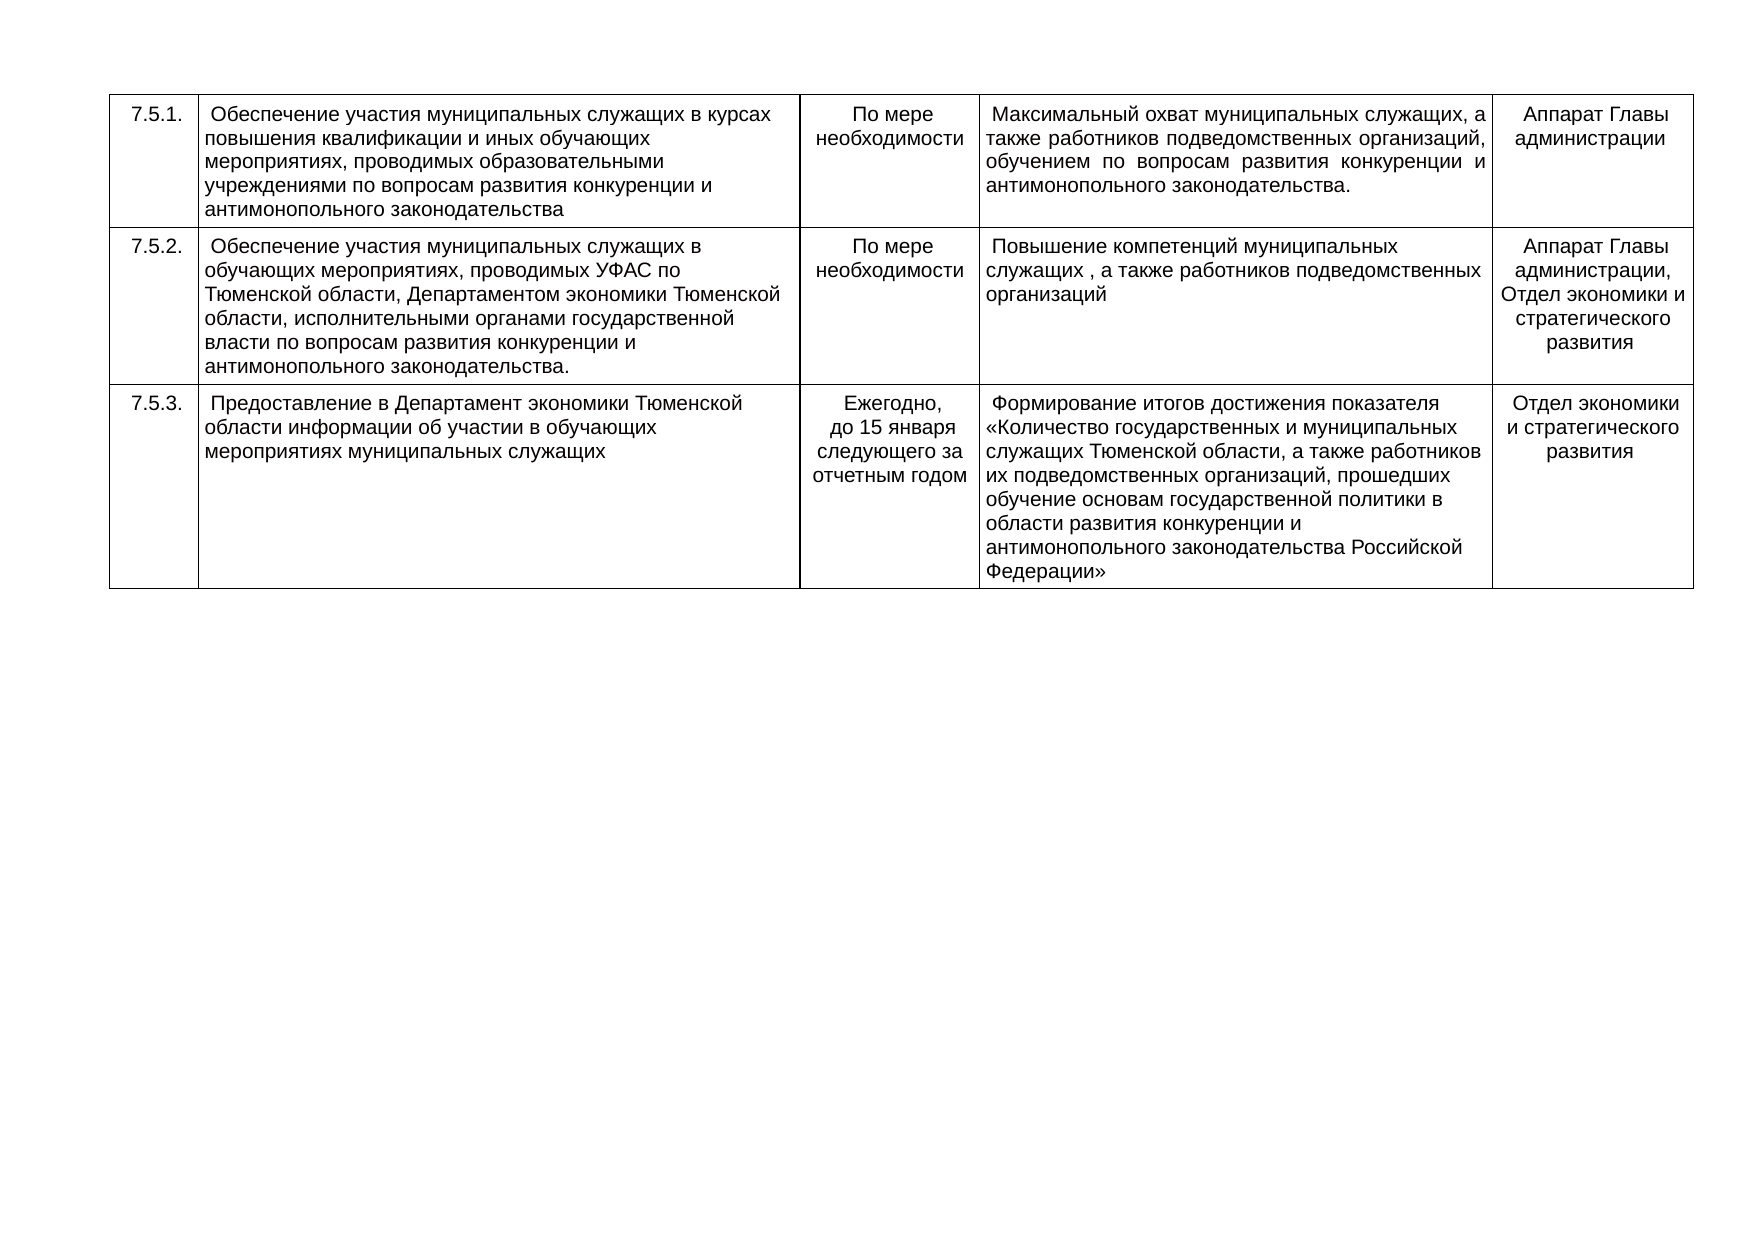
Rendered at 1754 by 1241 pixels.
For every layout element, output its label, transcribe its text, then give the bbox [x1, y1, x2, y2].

table_cell 7.5.1. [110, 95, 198, 227]
table_cell 7.5.2. [110, 228, 198, 384]
table_cell Ежегодно, до 15 января следующего за отчетным годом [801, 385, 979, 588]
table_cell Аппарат Главы администрации [1493, 95, 1693, 227]
table_cell Предоставление в Департамент экономики Тюменской области информации об участии в обучающих мероприятиях муниципальных служащих [199, 385, 799, 588]
table_cell 7.5.3. [110, 385, 198, 588]
table_cell По мере необходимости [801, 95, 979, 227]
table_cell Отдел экономики и стратегического развития [1493, 385, 1693, 588]
table_cell Формирование итогов достижения показателя «Количество государственных и муниципальных служащих Тюменской области, а также работников их подведомственных организаций, прошедших обучение основам государственной политики в области развития конкуренции и антимонопольного законодательства Российской Федерации» [980, 385, 1492, 588]
table_cell Аппарат Главы администрации, Отдел экономики и стратегического развития [1493, 228, 1693, 384]
table_cell По мере необходимости [801, 228, 979, 384]
table_cell Обеспечение участия муниципальных служащих в курсах повышения квалификации и иных обучающих мероприятиях, проводимых образовательными учреждениями по вопросам развития конкуренции и антимонопольного законодательства [199, 95, 799, 227]
table_cell Максимальный охват муниципальных служащих, а также работников подведомственных организаций, обучением по вопросам развития конкуренции и антимонопольного законодательства. [980, 95, 1492, 227]
table_cell Обеспечение участия муниципальных служащих в обучающих мероприятиях, проводимых УФАС по Тюменской области, Департаментом экономики Тюменской области, исполнительными органами государственной власти по вопросам развития конкуренции и антимонопольного законодательства. [199, 228, 799, 384]
table_cell Повышение компетенций муниципальных служащих , а также работников подведомственных организаций [980, 228, 1492, 384]
